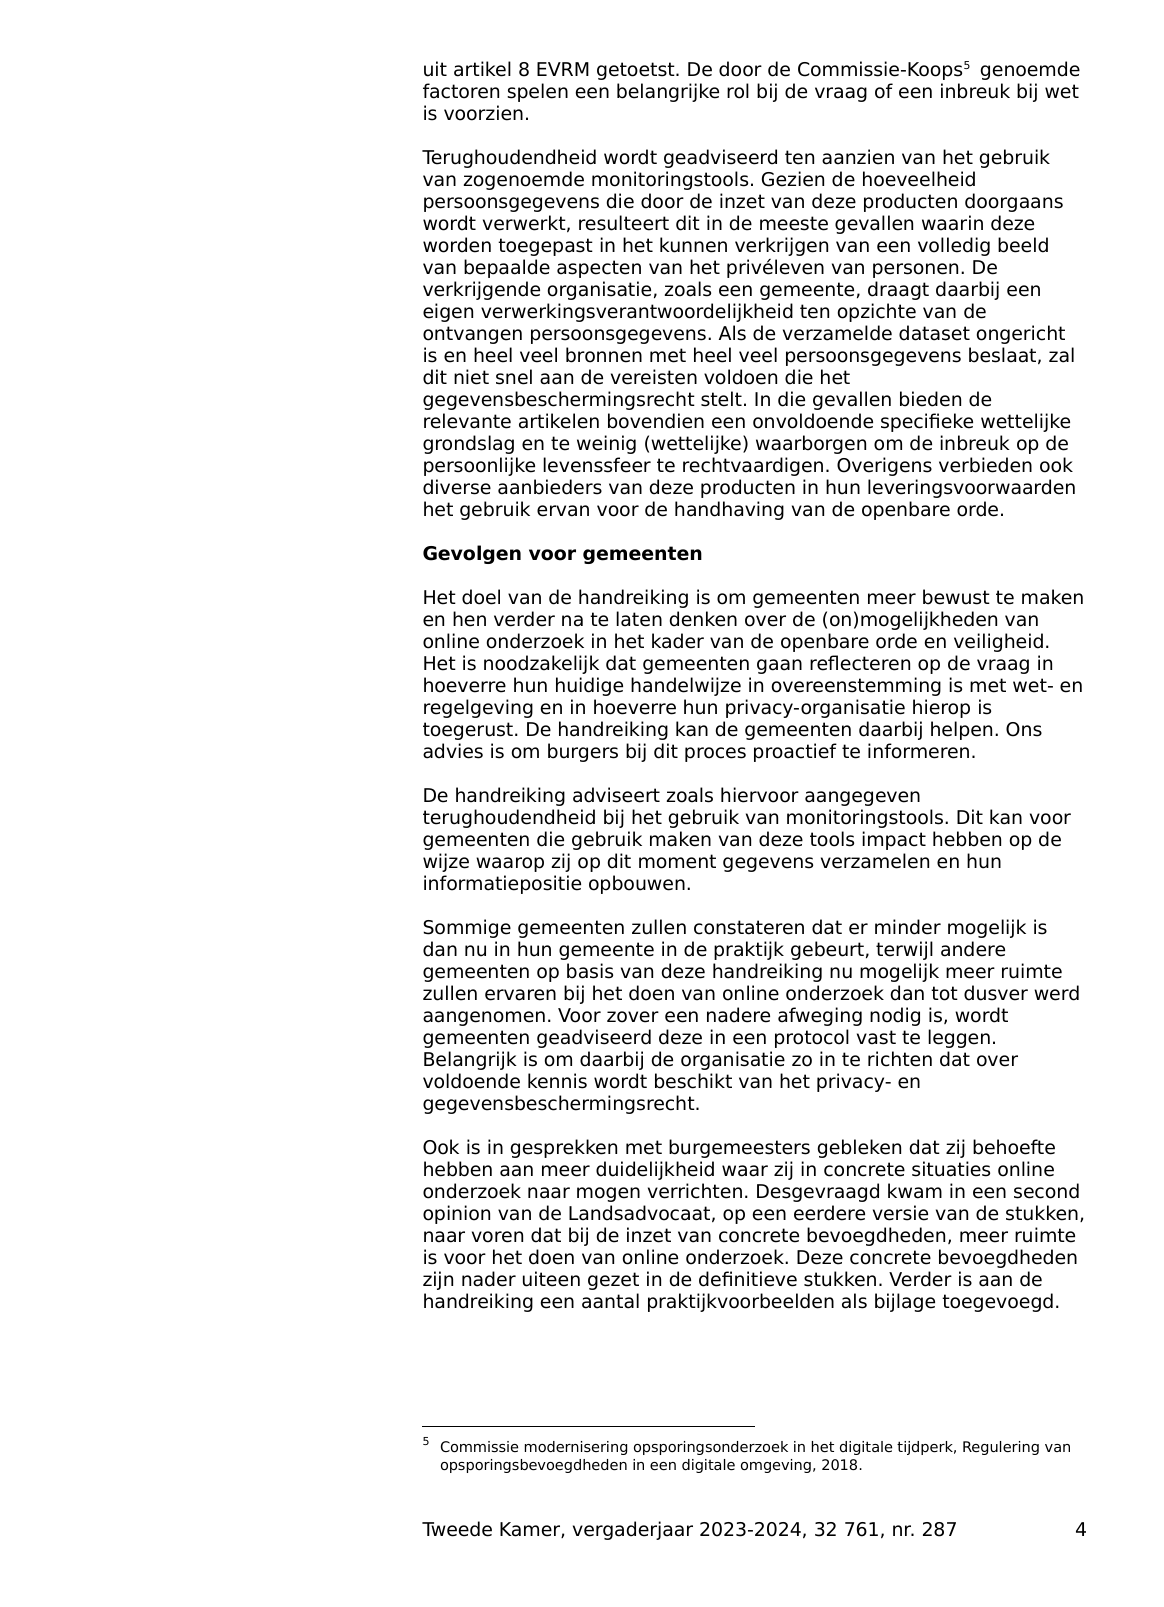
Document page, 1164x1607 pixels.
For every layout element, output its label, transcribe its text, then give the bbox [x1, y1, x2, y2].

text Ook is in gesprekken met burgemeesters gebleken dat zij behoefte hebben aan meer duidelijkheid waar zij in concrete situaties online onderzoek naar mogen verrichten. Desgevraagd kwam in een second opinion van de Landsadvocaat, op een eerdere versie van de stukken, naar voren dat bij de inzet van concrete bevoegdheden, meer ruimte is voor het doen van online onderzoek. Deze concrete bevoegdheden zijn nader uiteen gezet in de definitieve stukken. Verder is aan de handreiking een aantal praktijkvoorbeelden als bijlage toegevoegd. [422, 1137, 1087, 1313]
text Het doel van de handreiking is om gemeenten meer bewust te maken en hen verder na te laten denken over de (on)mogelijkheden van online onderzoek in het kader van de openbare orde en veiligheid. Het is noodzakelijk dat gemeenten gaan reflecteren op de vraag in hoeverre hun huidige handelwijze in overeenstemming is met wet- en regelgeving en in hoeverre hun privacy-organisatie hierop is toegerust. De handreiking kan de gemeenten daarbij helpen. Ons advies is om burgers bij dit proces proactief te informeren. [422, 587, 1087, 763]
text De handreiking adviseert zoals hiervoor aangegeven terughoudendheid bij het gebruik van monitoringstools. Dit kan voor gemeenten die gebruik maken van deze tools impact hebben op de wijze waarop zij op dit moment gegevens verzamelen en hun informatiepositie opbouwen. [422, 785, 1087, 895]
text uit artikel 8 EVRM getoetst. De door de Commissie-Koops genoemde factoren spelen een belangrijke rol bij de vraag of een inbreuk bij wet is voorzien. [422, 59, 1087, 125]
subtitle Gevolgen voor gemeenten [422, 543, 1087, 565]
text Sommige gemeenten zullen constateren dat er minder mogelijk is dan nu in hun gemeente in de praktijk gebeurt, terwijl andere gemeenten op basis van deze handreiking nu mogelijk meer ruimte zullen ervaren bij het doen van online onderzoek dan tot dusver werd aangenomen. Voor zover een nadere afweging nodig is, wordt gemeenten geadviseerd deze in een protocol vast te leggen. Belangrijk is om daarbij de organisatie zo in te richten dat over voldoende kennis wordt beschikt van het privacy- en gegevensbeschermingsrecht. [422, 917, 1087, 1115]
text Commissie modernisering opsporingsonderzoek in het digitale tijdperk, Regulering van opsporingsbevoegdheden in een digitale omgeving, 2018. [422, 1435, 1087, 1474]
text Terughoudendheid wordt geadviseerd ten aanzien van het gebruik van zogenoemde monitoringstools. Gezien de hoeveelheid persoonsgegevens die door de inzet van deze producten doorgaans wordt verwerkt, resulteert dit in de meeste gevallen waarin deze worden toegepast in het kunnen verkrijgen van een volledig beeld van bepaalde aspecten van het privéleven van personen. De verkrijgende organisatie, zoals een gemeente, draagt daarbij een eigen verwerkingsverantwoordelijkheid ten opzichte van de ontvangen persoonsgegevens. Als de verzamelde dataset ongericht is en heel veel bronnen met heel veel persoonsgegevens beslaat, zal dit niet snel aan de vereisten voldoen die het gegevensbeschermingsrecht stelt. In die gevallen bieden de relevante artikelen bovendien een onvoldoende specifieke wettelijke grondslag en te weinig (wettelijke) waarborgen om de inbreuk op de persoonlijke levenssfeer te rechtvaardigen. Overigens verbieden ook diverse aanbieders van deze producten in hun leveringsvoorwaarden het gebruik ervan voor de handhaving van de openbare orde. [422, 147, 1087, 521]
